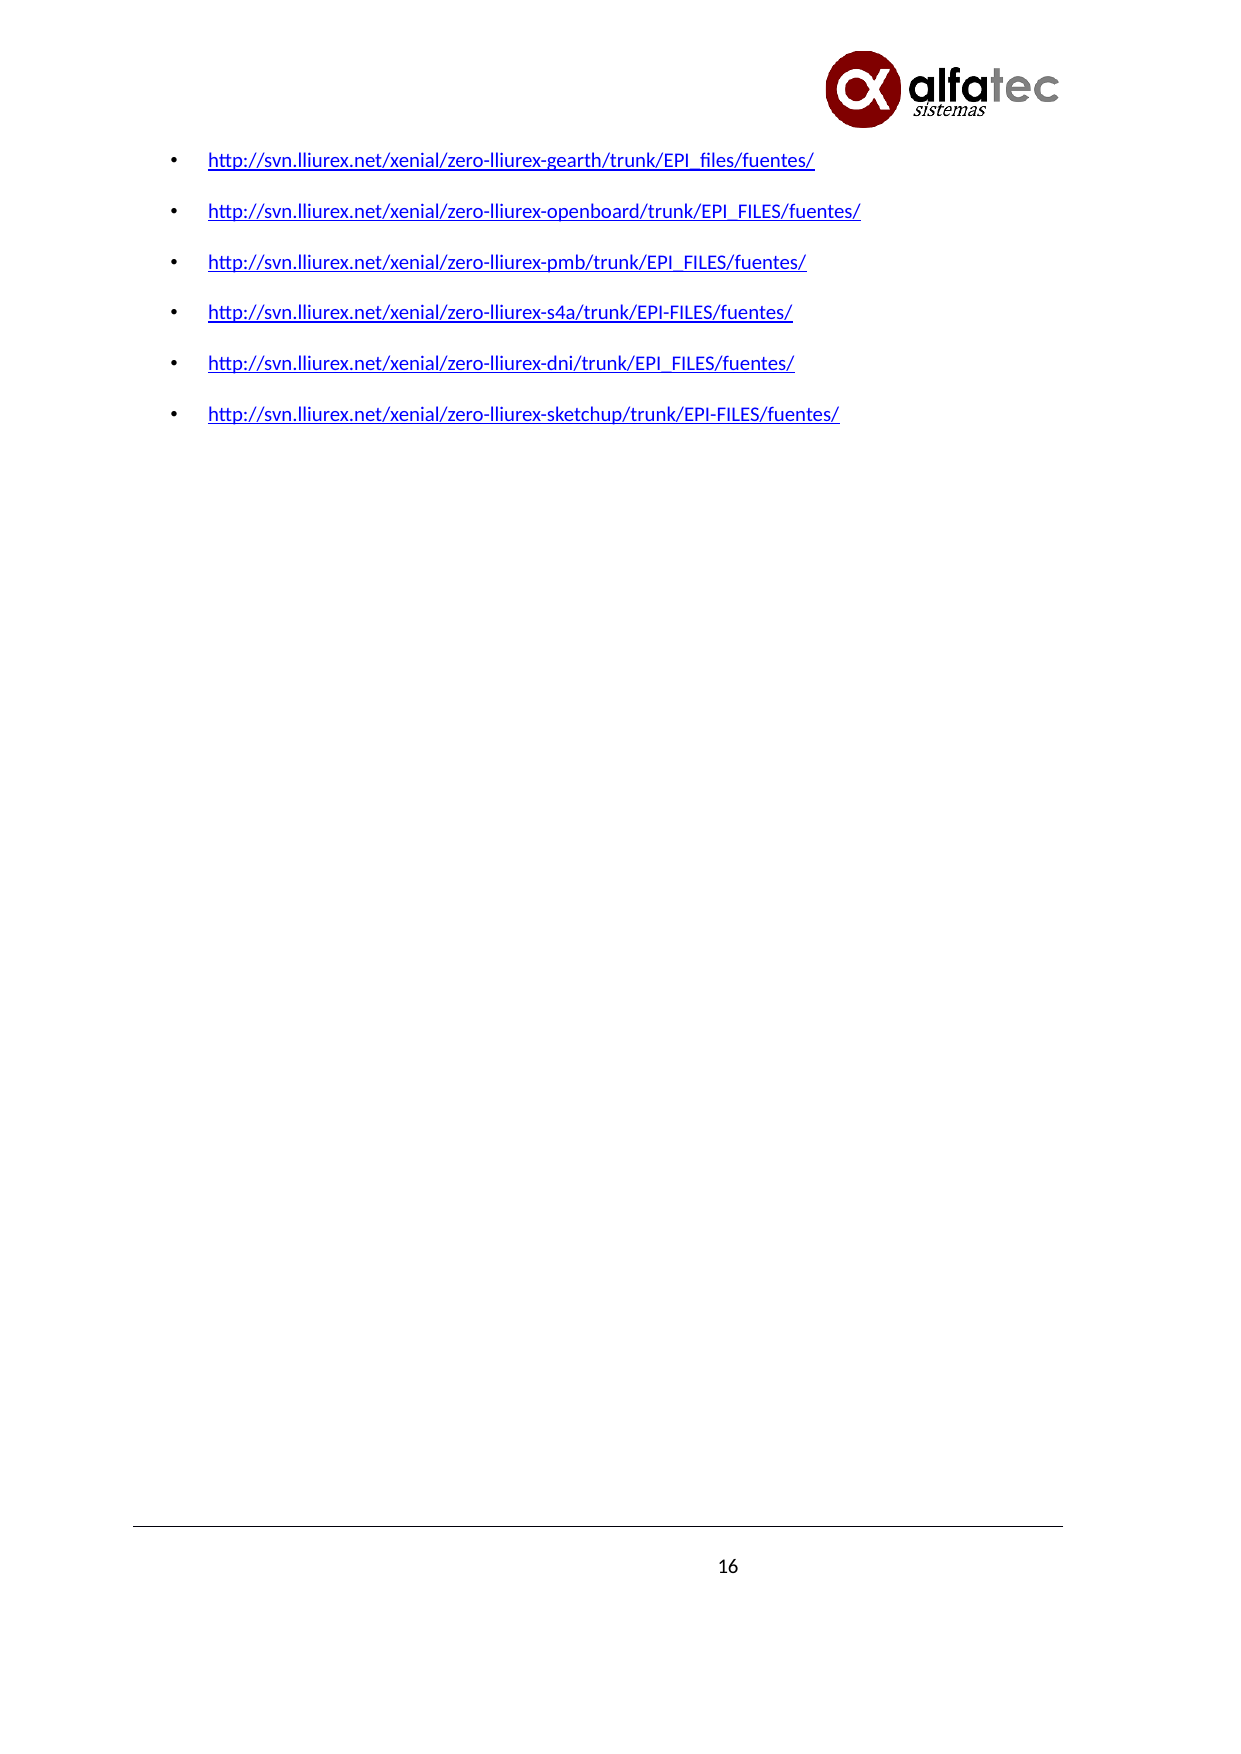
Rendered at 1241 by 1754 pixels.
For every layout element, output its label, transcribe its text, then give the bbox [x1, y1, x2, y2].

picture [825, 51, 1061, 128]
list http://svn.lliurex.net/xenial/zero-lliurex-openboard/trunk/EPI_FILES/fuentes/ [170, 198, 1063, 224]
list http://svn.lliurex.net/xenial/zero-lliurex-pmb/trunk/EPI_FILES/fuentes/ [170, 249, 1063, 274]
list http://svn.lliurex.net/xenial/zero-lliurex-dni/trunk/EPI_FILES/fuentes/ [170, 350, 1063, 376]
list http://svn.lliurex.net/xenial/zero-lliurex-gearth/trunk/EPI_files/fuentes/ [170, 148, 1063, 173]
list http://svn.lliurex.net/xenial/zero-lliurex-sketchup/trunk/EPI-FILES/fuentes/ [170, 401, 1063, 426]
list http://svn.lliurex.net/xenial/zero-lliurex-s4a/trunk/EPI-FILES/fuentes/ [170, 299, 1063, 325]
